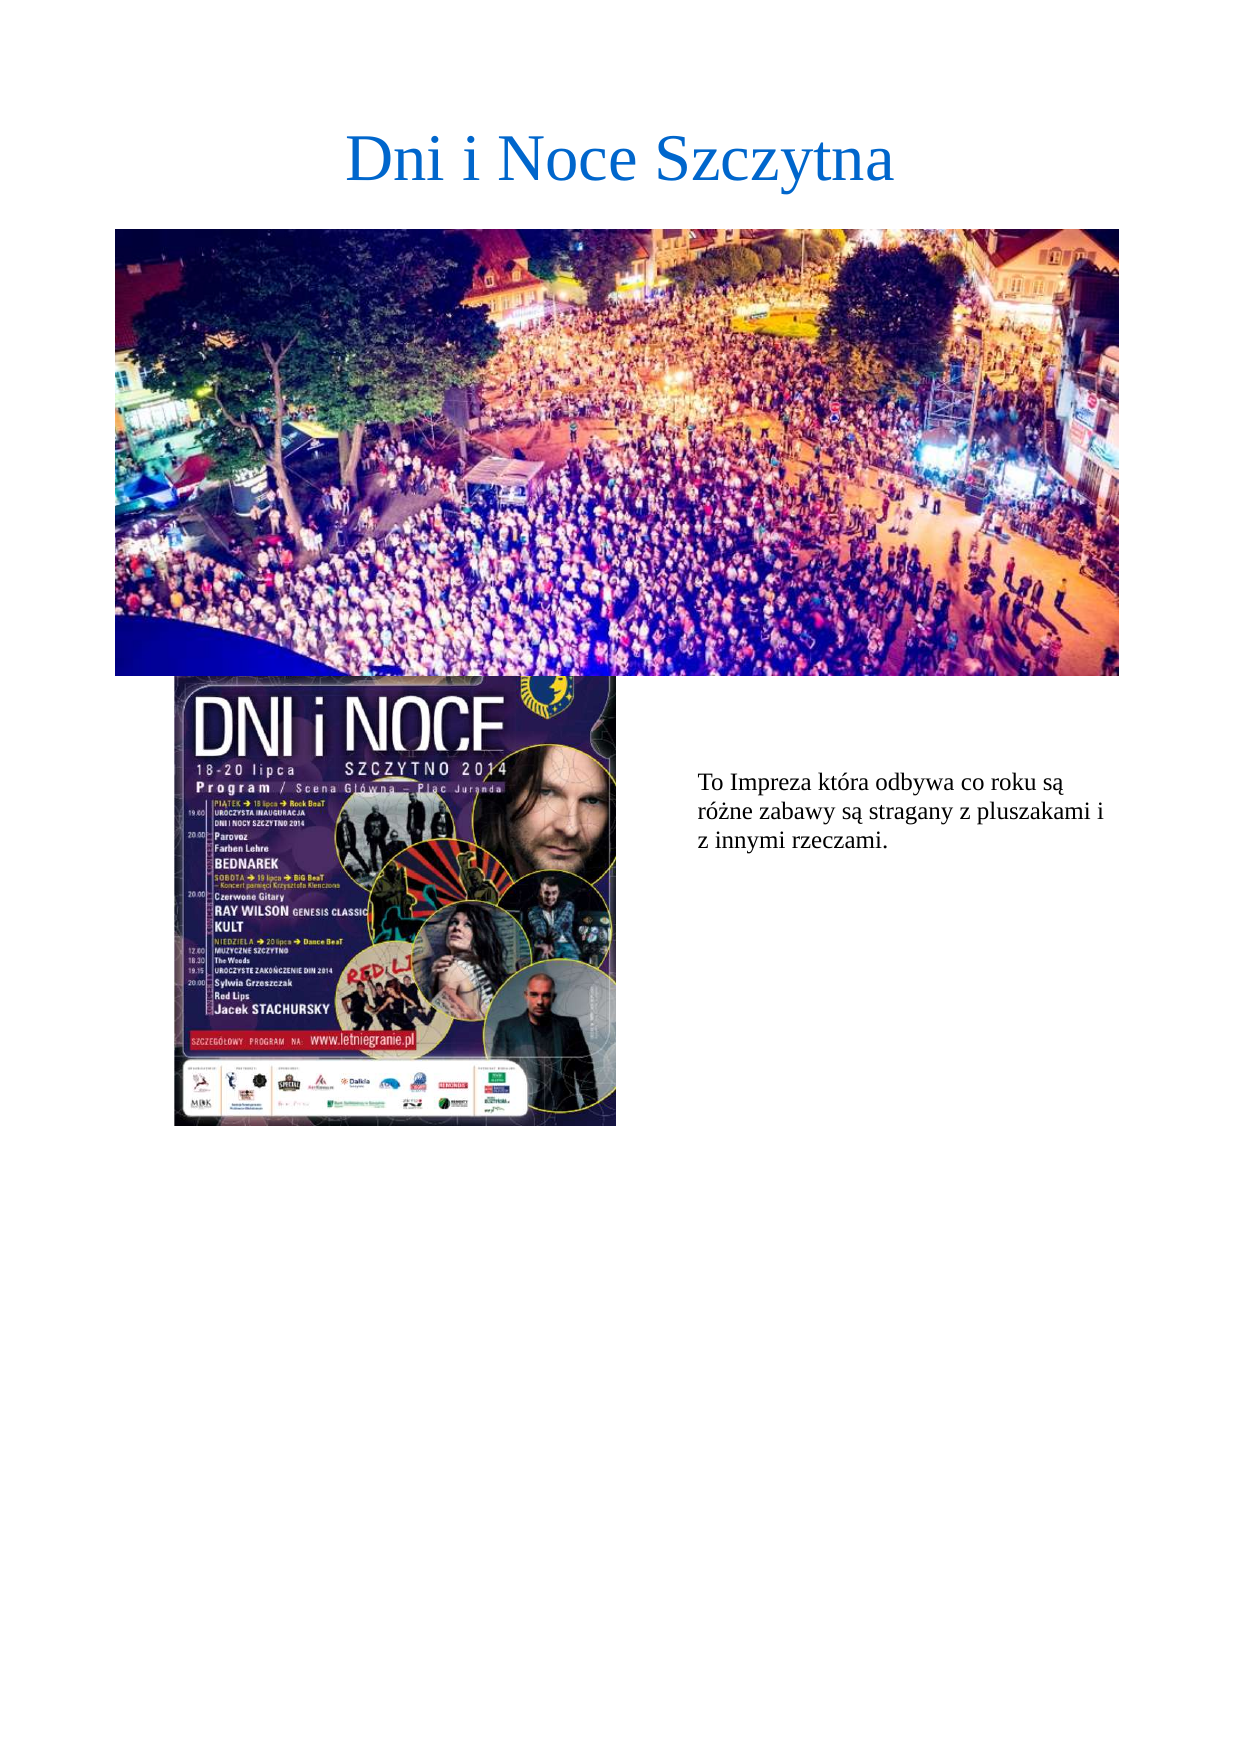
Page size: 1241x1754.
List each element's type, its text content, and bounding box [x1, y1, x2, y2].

picture [115, 229, 1119, 1126]
text Dni i Noce Szczytna [118, 118, 1122, 195]
